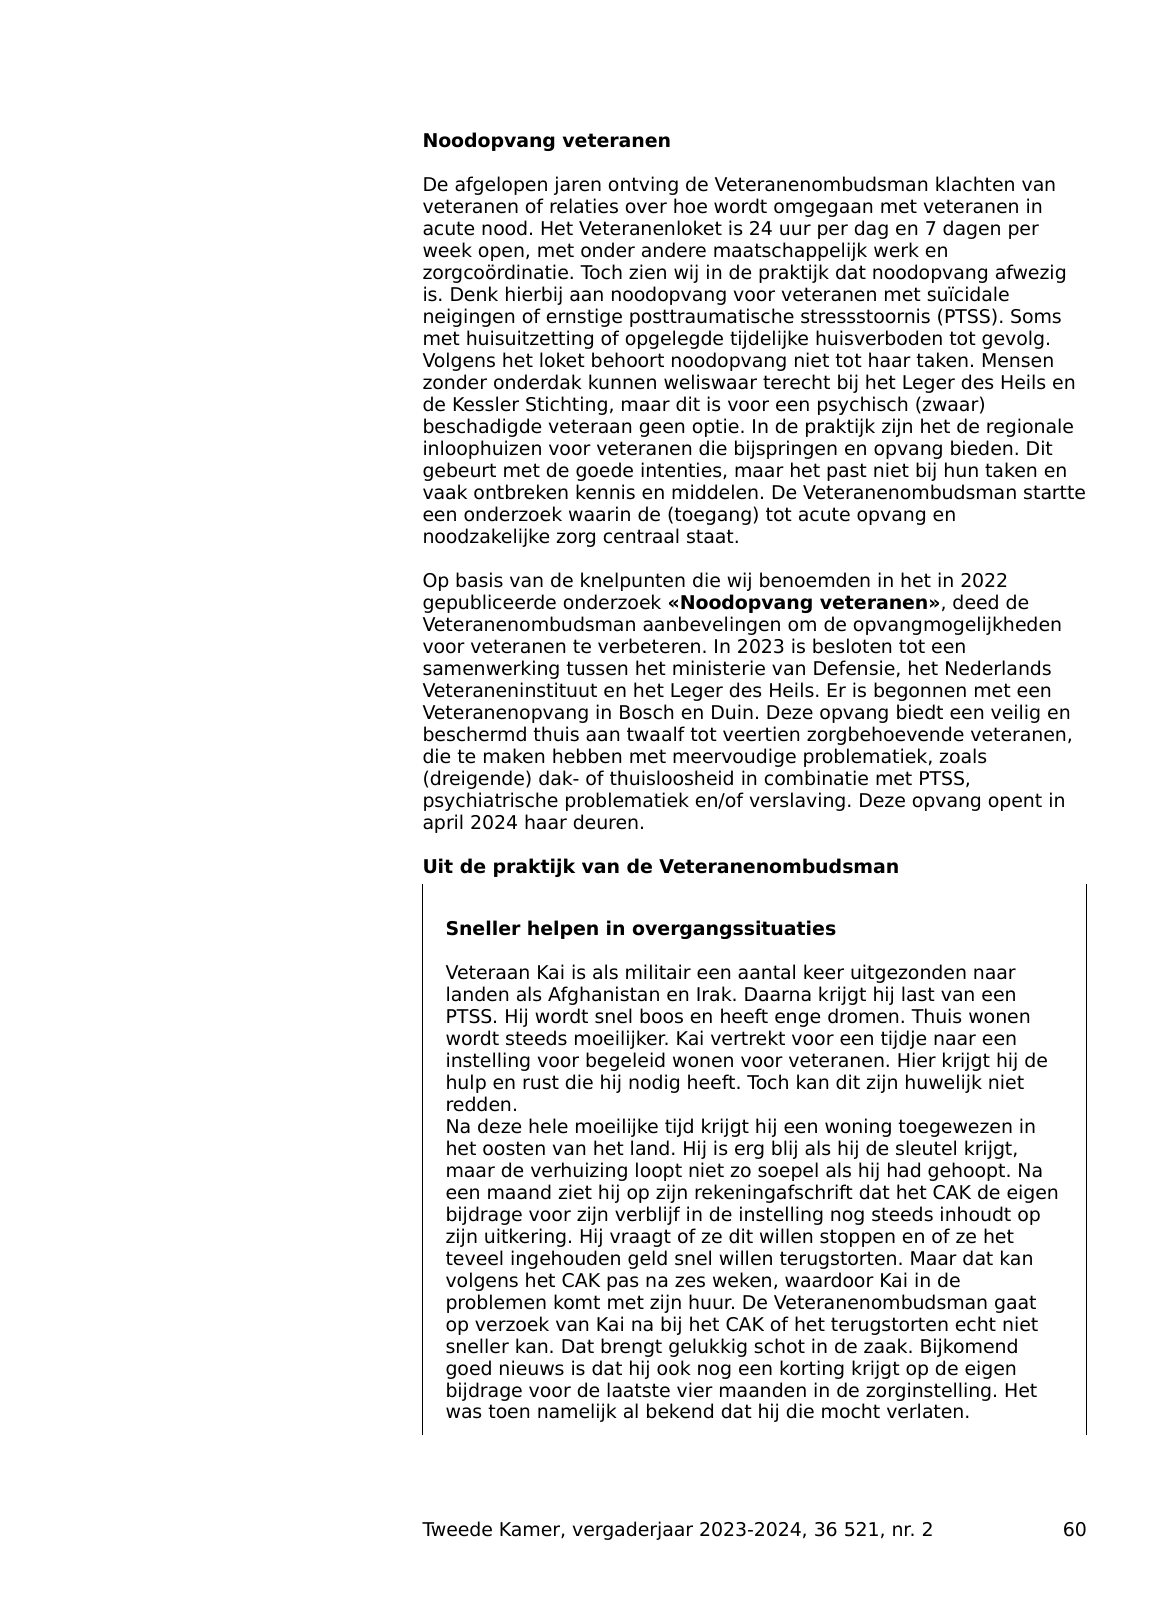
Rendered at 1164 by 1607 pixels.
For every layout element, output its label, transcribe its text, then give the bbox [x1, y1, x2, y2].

text De afgelopen jaren ontving de Veteranenombudsman klachten van veteranen of relaties over hoe wordt omgegaan met veteranen in acute nood. Het Veteranenloket is 24 uur per dag en 7 dagen per week open, met onder andere maatschappelijk werk en zorgcoördinatie. Toch zien wij in de praktijk dat noodopvang afwezig is. Denk hierbij aan noodopvang voor veteranen met suïcidale neigingen of ernstige posttraumatische stressstoornis (PTSS). Soms met huisuitzetting of opgelegde tijdelijke huisverboden tot gevolg. Volgens het loket behoort noodopvang niet tot haar taken. Mensen zonder onderdak kunnen weliswaar terecht bij het Leger des Heils en de Kessler Stichting, maar dit is voor een psychisch (zwaar) beschadigde veteraan geen optie. In de praktijk zijn het de regionale inloophuizen voor veteranen die bijspringen en opvang bieden. Dit gebeurt met de goede intenties, maar het past niet bij hun taken en vaak ontbreken kennis en middelen. De Veteranenombudsman startte een onderzoek waarin de (toegang) tot acute opvang en noodzakelijke zorg centraal staat. [422, 174, 1087, 548]
subtitle Noodopvang veteranen [422, 130, 1087, 152]
text Op basis van de knelpunten die wij benoemden in het in 2022 gepubliceerde onderzoek «Noodopvang veteranen», deed de Veteranenombudsman aanbevelingen om de opvangmogelijkheden voor veteranen te verbeteren. In 2023 is besloten tot een samenwerking tussen het ministerie van Defensie, het Nederlands Veteraneninstituut en het Leger des Heils. Er is begonnen met een Veteranenopvang in Bosch en Duin. Deze opvang biedt een veilig en beschermd thuis aan twaalf tot veertien zorgbehoevende veteranen, die te maken hebben met meervoudige problematiek, zoals (dreigende) dak- of thuisloosheid in combinatie met PTSS, psychiatrische problematiek en/of verslaving. Deze opvang opent in april 2024 haar deuren. [422, 570, 1087, 834]
subtitle Uit de praktijk van de Veteranenombudsman [422, 856, 1087, 878]
table_header Sneller helpen in overgangssituaties Veteraan Kai is als militair een aantal keer uitgezonden naar landen als Afghanistan en Irak. Daarna krijgt hij last van een PTSS. Hij wordt snel boos en heeft enge dromen. Thuis wonen wordt steeds moeilijker. Kai vertrekt voor een tijdje naar een instelling voor begeleid wonen voor veteranen. Hier krijgt hij de hulp en rust die hij nodig heeft. Toch kan dit zijn huwelijk niet redden. Na deze hele moeilijke tijd krijgt hij een woning toegewezen in het oosten van het land. Hij is erg blij als hij de sleutel krijgt, maar de verhuizing loopt niet zo soepel als hij had gehoopt. Na een maand ziet hij op zijn rekeningafschrift dat het CAK de eigen bijdrage voor zijn verblijf in de instelling nog steeds inhoudt op zijn uitkering. Hij vraagt of ze dit willen stoppen en of ze het teveel ingehouden geld snel willen terugstorten. Maar dat kan volgens het CAK pas na zes weken, waardoor Kai in de problemen komt met zijn huur. De Veteranenombudsman gaat op verzoek van Kai na bij het CAK of het terugstorten echt niet sneller kan. Dat brengt gelukkig schot in de zaak. Bijkomend goed nieuws is dat hij ook nog een korting krijgt op de eigen bijdrage voor de laatste vier maanden in de zorginstelling. Het was toen namelijk al bekend dat hij die mocht verlaten. [423, 884, 1086, 1435]
